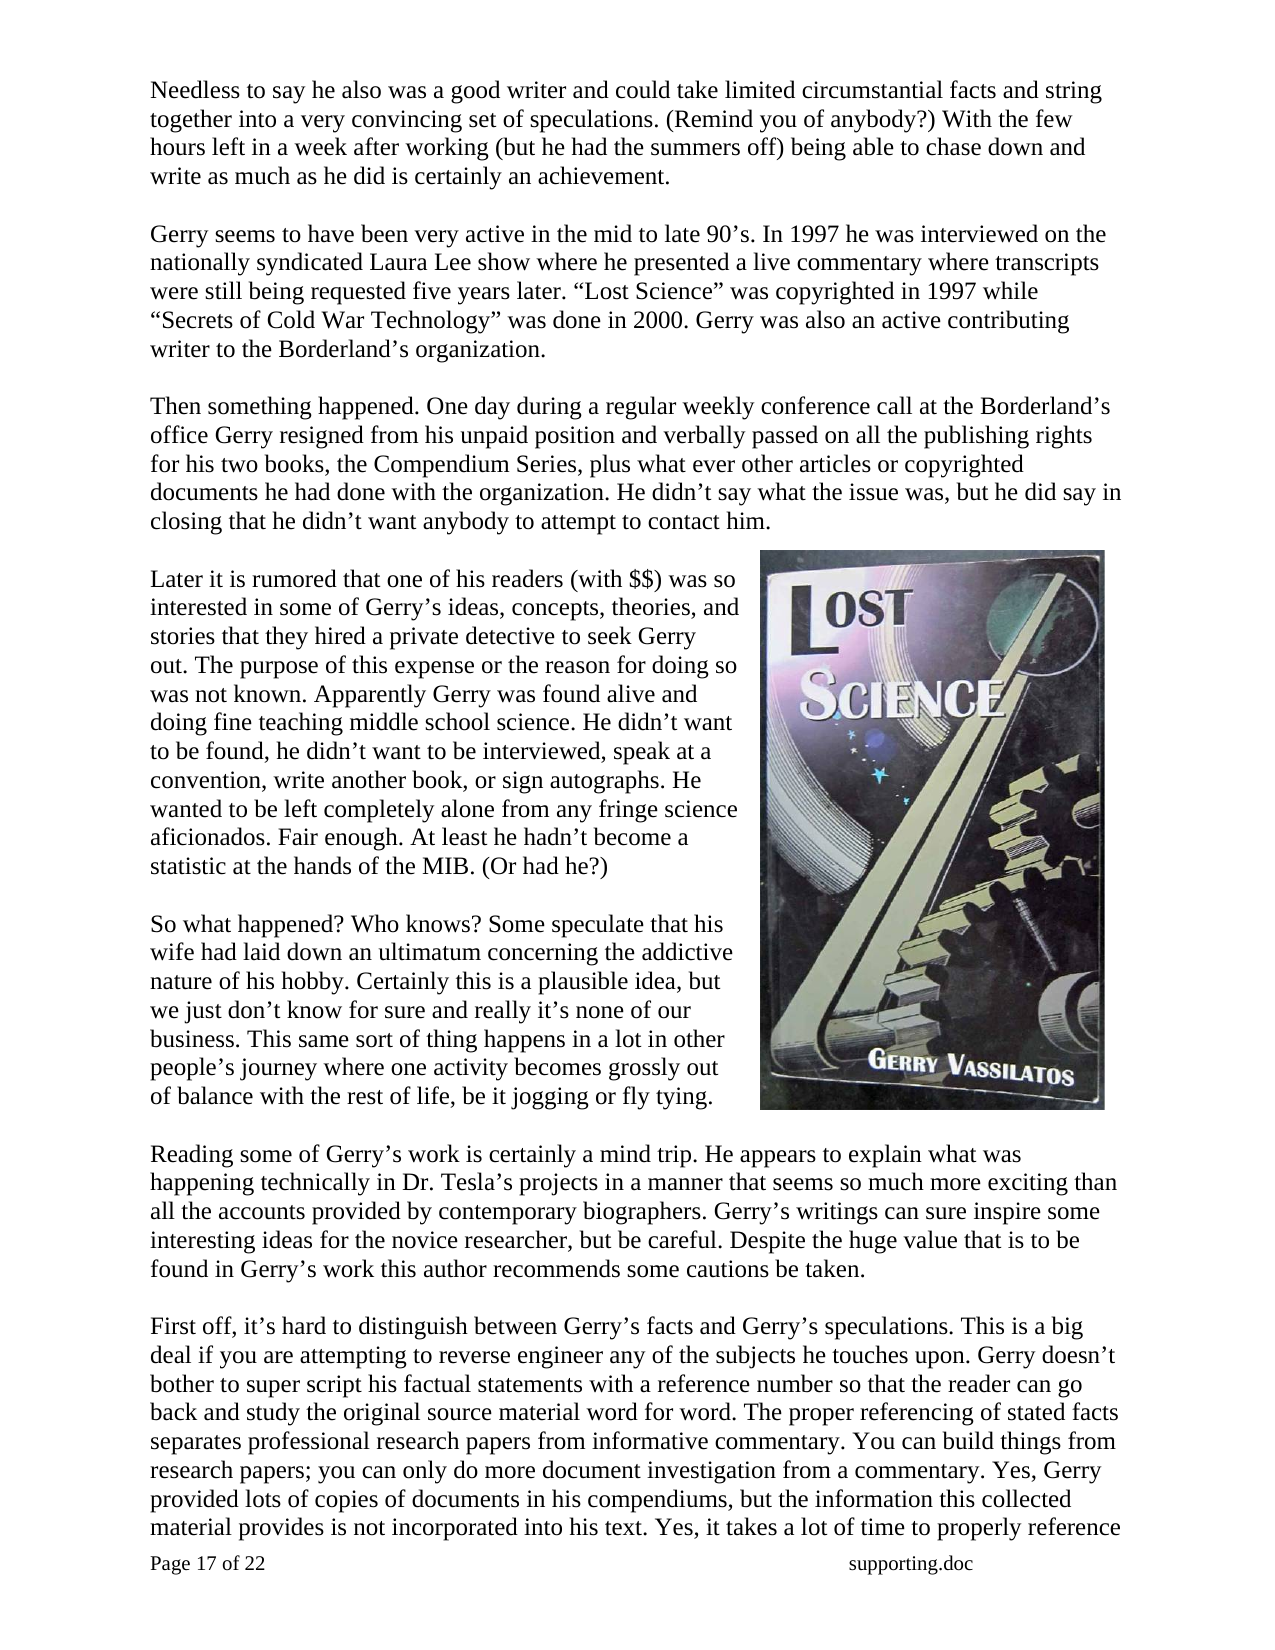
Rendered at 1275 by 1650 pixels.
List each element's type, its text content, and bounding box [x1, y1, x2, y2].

picture [760, 550, 1105, 1110]
text Then something happened. One day during a regular weekly conference call at the Borderland’s office Gerry resigned from his unpaid position and verbally passed on all the publishing rights for his two books, the Compendium Series, plus what ever other articles or copyrighted documents he had done with the organization. He didn’t say what the issue was, but he did say in closing that he didn’t want anybody to attempt to contact him. [150, 391, 1125, 535]
text So what happened? Who knows? Some speculate that his wife had laid down an ultimatum concerning the addictive nature of his hobby. Certainly this is a plausible idea, but we just don’t know for sure and really it’s none of our business. This same sort of thing happens in a lot in other people’s journey where one activity becomes grossly out of balance with the rest of life, be it jogging or fly tying. [150, 909, 758, 1110]
text Reading some of Gerry’s work is certainly a mind trip. He appears to explain what was happening technically in Dr. Tesla’s projects in a manner that seems so much more exciting than all the accounts provided by contemporary biographers. Gerry’s writings can sure inspire some interesting ideas for the novice researcher, but be careful. Despite the huge value that is to be found in Gerry’s work this author recommends some cautions be taken. [150, 1139, 1125, 1282]
text Needless to say he also was a good writer and could take limited circumstantial facts and string together into a very convincing set of speculations. (Remind you of anybody?) With the few hours left in a week after working (but he had the summers off) being able to chase down and write as much as he did is certainly an achievement. [150, 75, 1125, 190]
text Later it is rumored that one of his readers (with $$) was so interested in some of Gerry’s ideas, concepts, theories, and stories that they hired a private detective to seek Gerry out. The purpose of this expense or the reason for doing so was not known. Apparently Gerry was found alive and doing fine teaching middle school science. He didn’t want to be found, he didn’t want to be interviewed, speak at a convention, write another book, or sign autographs. He wanted to be left completely alone from any fringe science aficionados. Fair enough. At least he hadn’t become a statistic at the hands of the MIB. (Or had he?) [150, 564, 758, 880]
text First off, it’s hard to distinguish between Gerry’s facts and Gerry’s speculations. This is a big deal if you are attempting to reverse engineer any of the subjects he touches upon. Gerry doesn’t bother to super script his factual statements with a reference number so that the reader can go back and study the original source material word for word. The proper referencing of stated facts separates professional research papers from informative commentary. You can build things from research papers; you can only do more document investigation from a commentary. Yes, Gerry provided lots of copies of documents in his compendiums, but the information this collected material provides is not incorporated into his text. Yes, it takes a lot of time to properly reference [150, 1311, 1125, 1541]
text Gerry seems to have been very active in the mid to late 90’s. In 1997 he was interviewed on the nationally syndicated Laura Lee show where he presented a live commentary where transcripts were still being requested five years later. “Lost Science” was copyrighted in 1997 while “Secrets of Cold War Technology” was done in 2000. Gerry was also an active contributing writer to the Borderland’s organization. [150, 219, 1125, 362]
